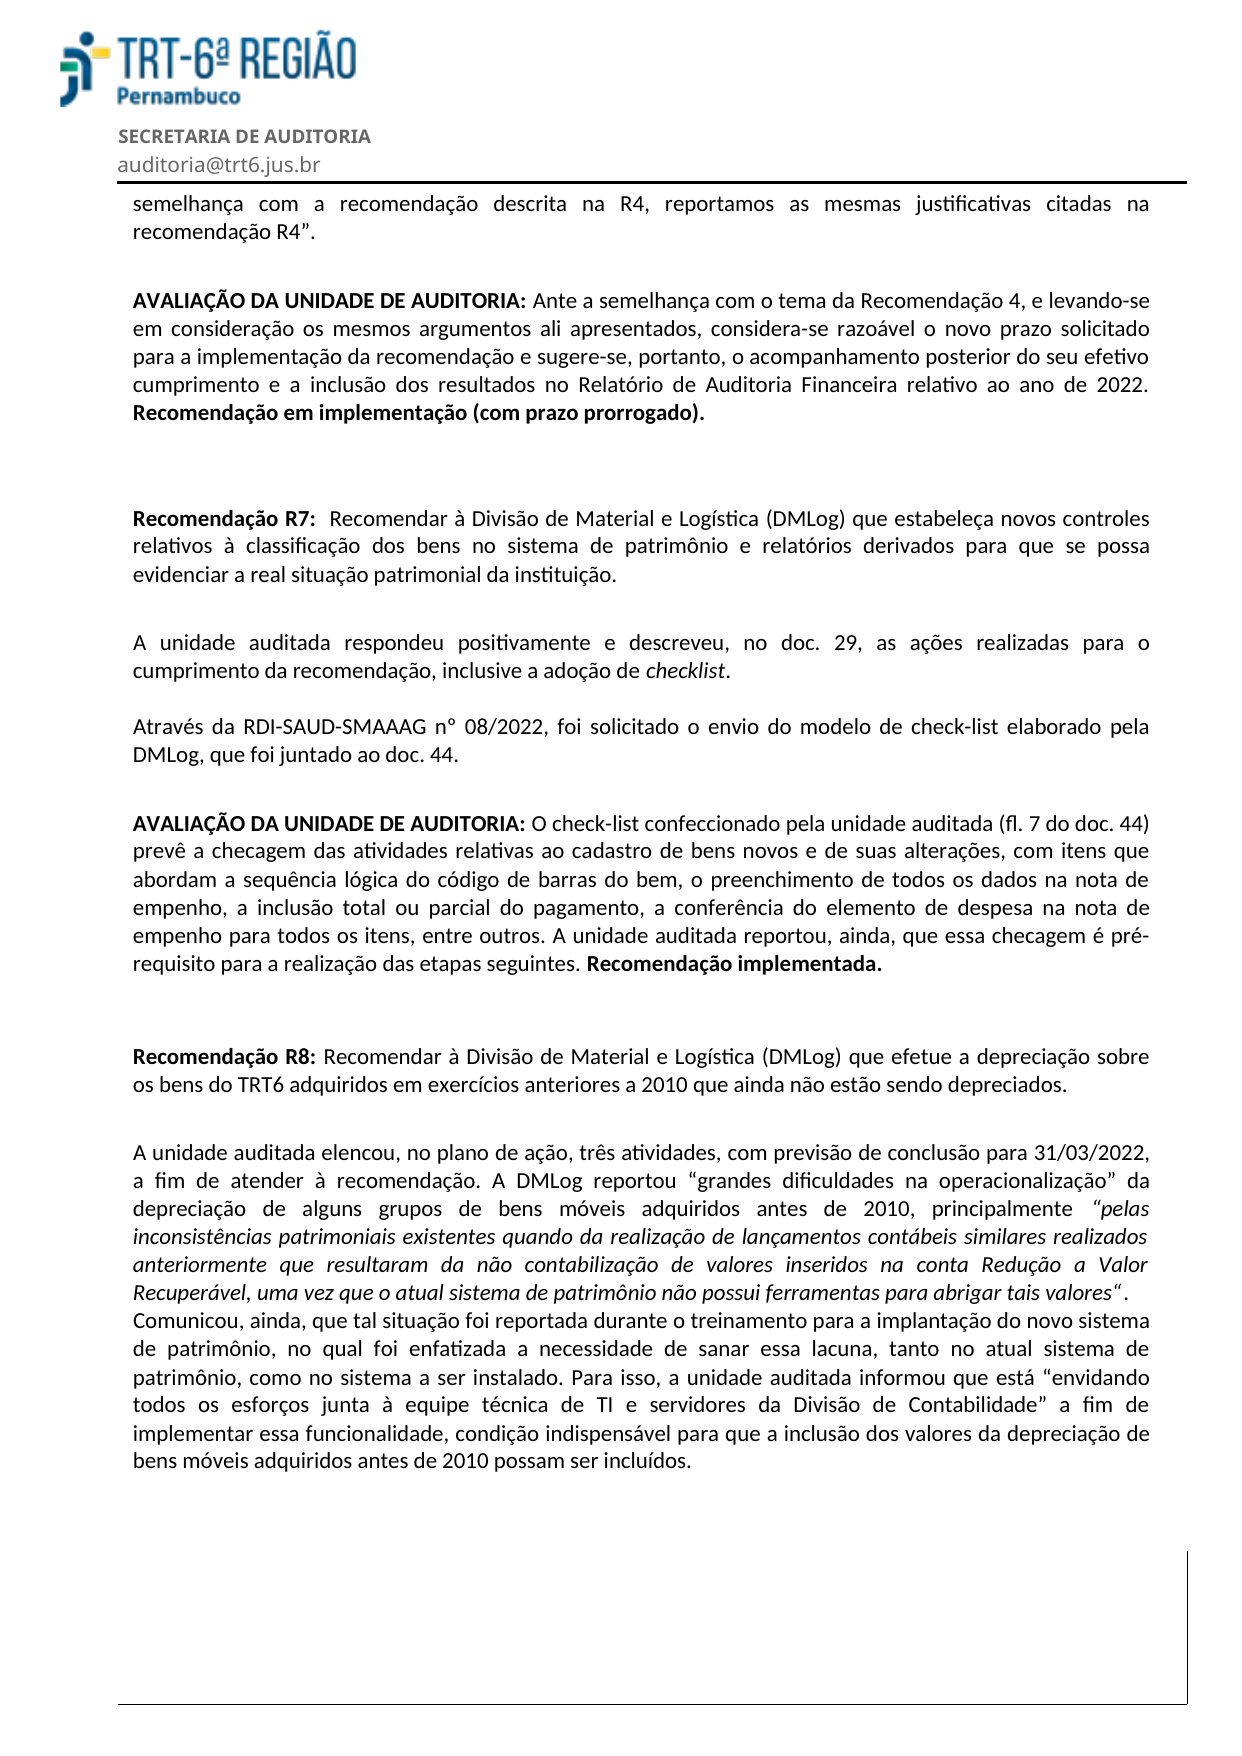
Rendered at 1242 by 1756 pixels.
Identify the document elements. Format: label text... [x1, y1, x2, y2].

text AVALIAÇÃO DA UNIDADE DE AUDITORIA: Ante a semelhança com o tema da Recomendação 4, e levando-se em consideração os mesmos argumentos ali apresentados, considera-se razoável o novo prazo solicitado para a implementação da recomendação e sugere-se, portanto, o acompanhamento posterior do seu efetivo cumprimento e a inclusão dos resultados no Relatório de Auditoria Financeira relativo ao ano de 2022. Recomendação em implementação (com prazo prorrogado). [133, 286, 1152, 426]
text A unidade auditada elencou, no plano de ação, três atividades, com previsão de conclusão para 31/03/2022, a fim de atender à recomendação. A DMLog reportou “grandes dificuldades na operacionalização” da depreciação de alguns grupos de bens móveis adquiridos antes de 2010, principalmente “pelas inconsistências patrimoniais existentes quando da realização de lançamentos contábeis similares realizados anteriormente que resultaram da não contabilização de valores inseridos na conta Redução a Valor Recuperável, uma vez que o atual sistema de patrimônio não possui ferramentas para abrigar tais valores“. [133, 1138, 1152, 1307]
text Recomendação R7: Recomendar à Divisão de Material e Logística (DMLog) que estabeleça novos controles relativos à classificação dos bens no sistema de patrimônio e relatórios derivados para que se possa evidenciar a real situação patrimonial da instituição. [133, 504, 1152, 588]
text Recomendação R8: Recomendar à Divisão de Material e Logística (DMLog) que efetue a depreciação sobre os bens do TRT6 adquiridos em exercícios anteriores a 2010 que ainda não estão sendo depreciados. [133, 1042, 1152, 1098]
text Comunicou, ainda, que tal situação foi reportada durante o treinamento para a implantação do novo sistema de patrimônio, no qual foi enfatizada a necessidade de sanar essa lacuna, tanto no atual sistema de patrimônio, como no sistema a ser instalado. Para isso, a unidade auditada informou que está “envidando todos os esforços junta à equipe técnica de TI e servidores da Divisão de Contabilidade” a fim de implementar essa funcionalidade, condição indispensável para que a inclusão dos valores da depreciação de bens móveis adquiridos antes de 2010 possam ser incluídos. [133, 1307, 1152, 1475]
text Através da RDI-SAUD-SMAAAG nº 08/2022, foi solicitado o envio do modelo de check-list elaborado pela DMLog, que foi juntado ao doc. 44. [133, 712, 1152, 768]
text A unidade auditada respondeu positivamente e descreveu, no doc. 29, as ações realizadas para o cumprimento da recomendação, inclusive a adoção de checklist. [133, 628, 1152, 684]
text AVALIAÇÃO DA UNIDADE DE AUDITORIA: O check-list confeccionado pela unidade auditada (fl. 7 do doc. 44) prevê a checagem das atividades relativas ao cadastro de bens novos e de suas alterações, com itens que abordam a sequência lógica do código de barras do bem, o preenchimento de todos os dados na nota de empenho, a inclusão total ou parcial do pagamento, a conferência do elemento de despesa na nota de empenho para todos os itens, entre outros. A unidade auditada reportou, ainda, que essa checagem é pré-requisito para a realização das etapas seguintes. Recomendação implementada. [133, 809, 1152, 977]
text semelhança com a recomendação descrita na R4, reportamos as mesmas justificativas citadas na recomendação R4”. [133, 189, 1152, 246]
